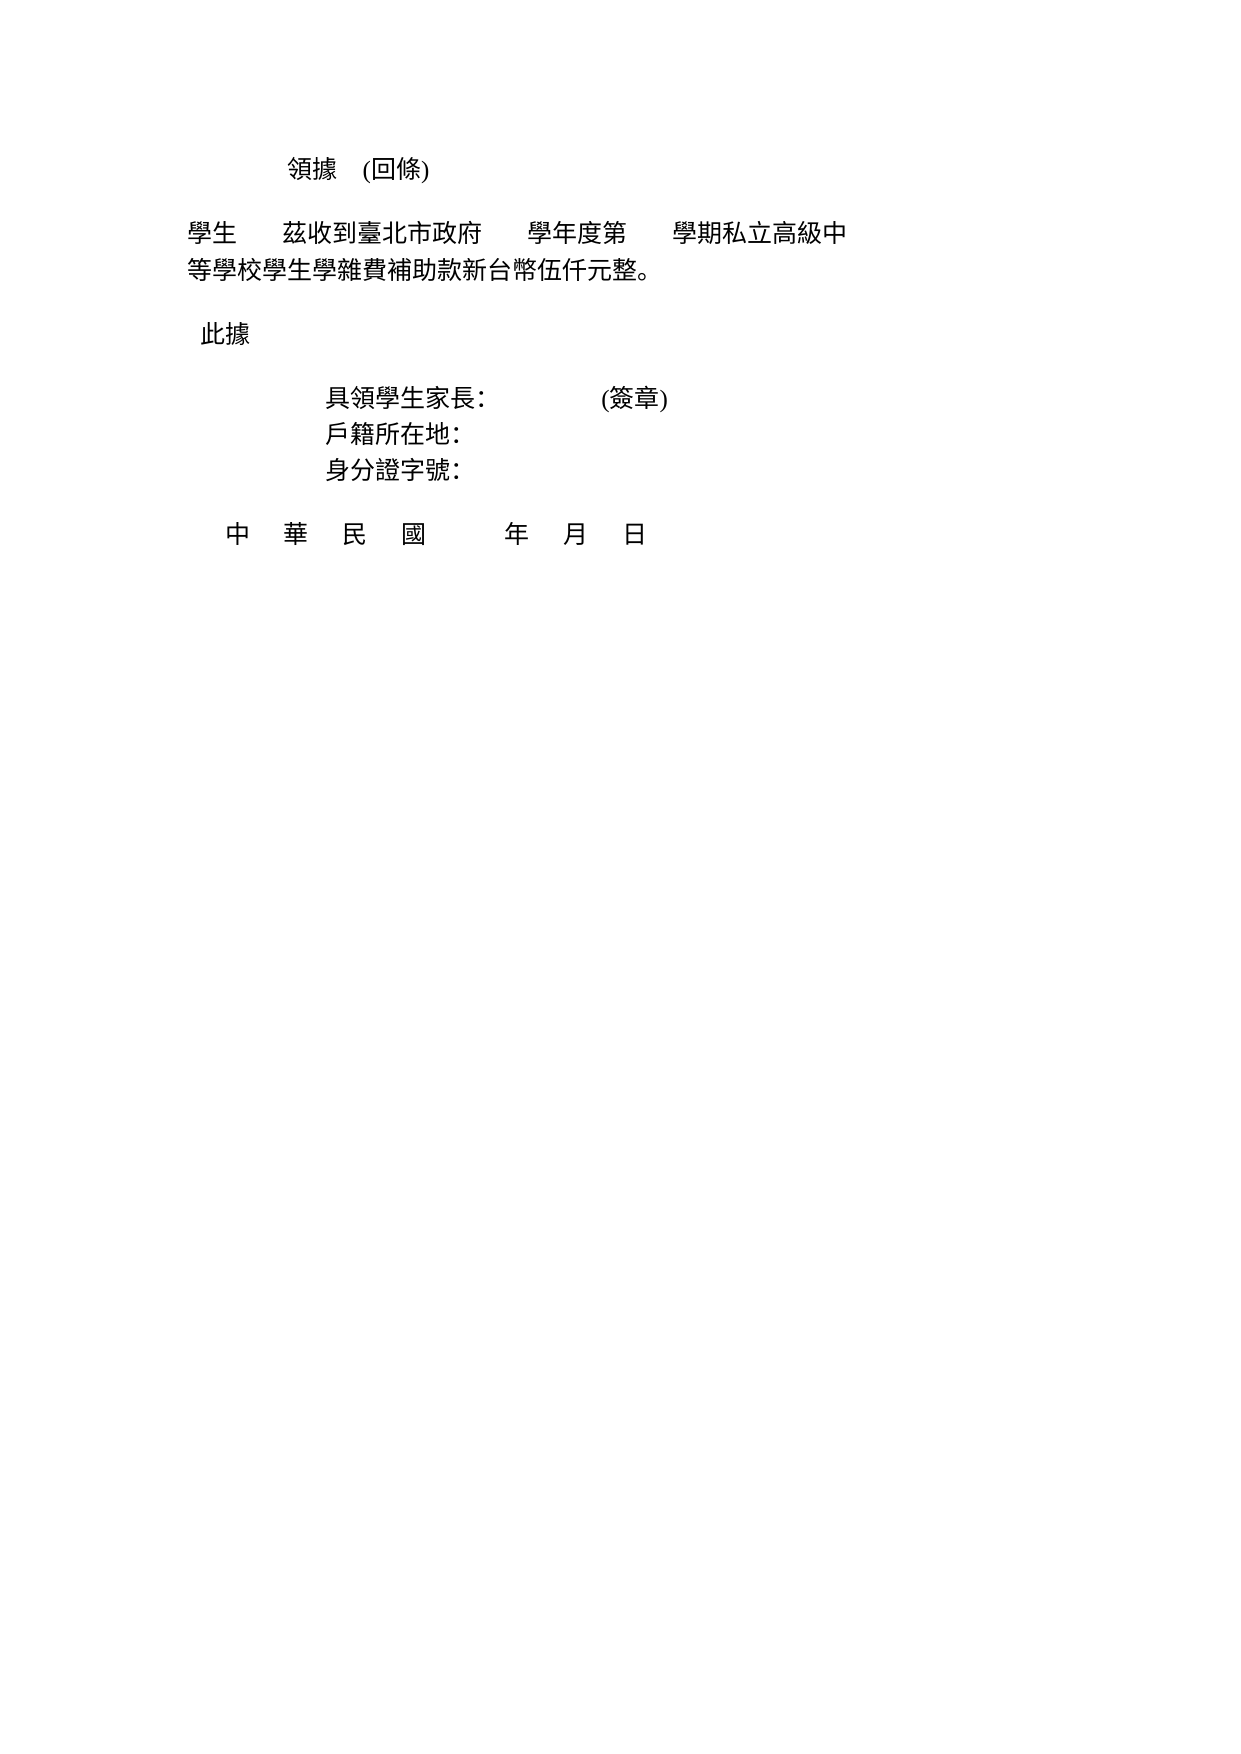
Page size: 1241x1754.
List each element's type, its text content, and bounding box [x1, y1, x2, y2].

text 此據 [187, 314, 1053, 350]
text 具領學生家長： (簽章) [187, 378, 1053, 414]
text 學生 茲收到臺北市政府 學年度第 學期私立高級中 [187, 214, 1053, 250]
text 領據 (回條) [187, 150, 1053, 186]
text 身分證字號： [187, 451, 1053, 487]
text 戶籍所在地： [187, 414, 1053, 451]
text 等學校學生學雜費補助款新台幣伍仟元整。 [187, 250, 1053, 286]
text 中 華 民 國 年 月 日 [187, 514, 1053, 551]
